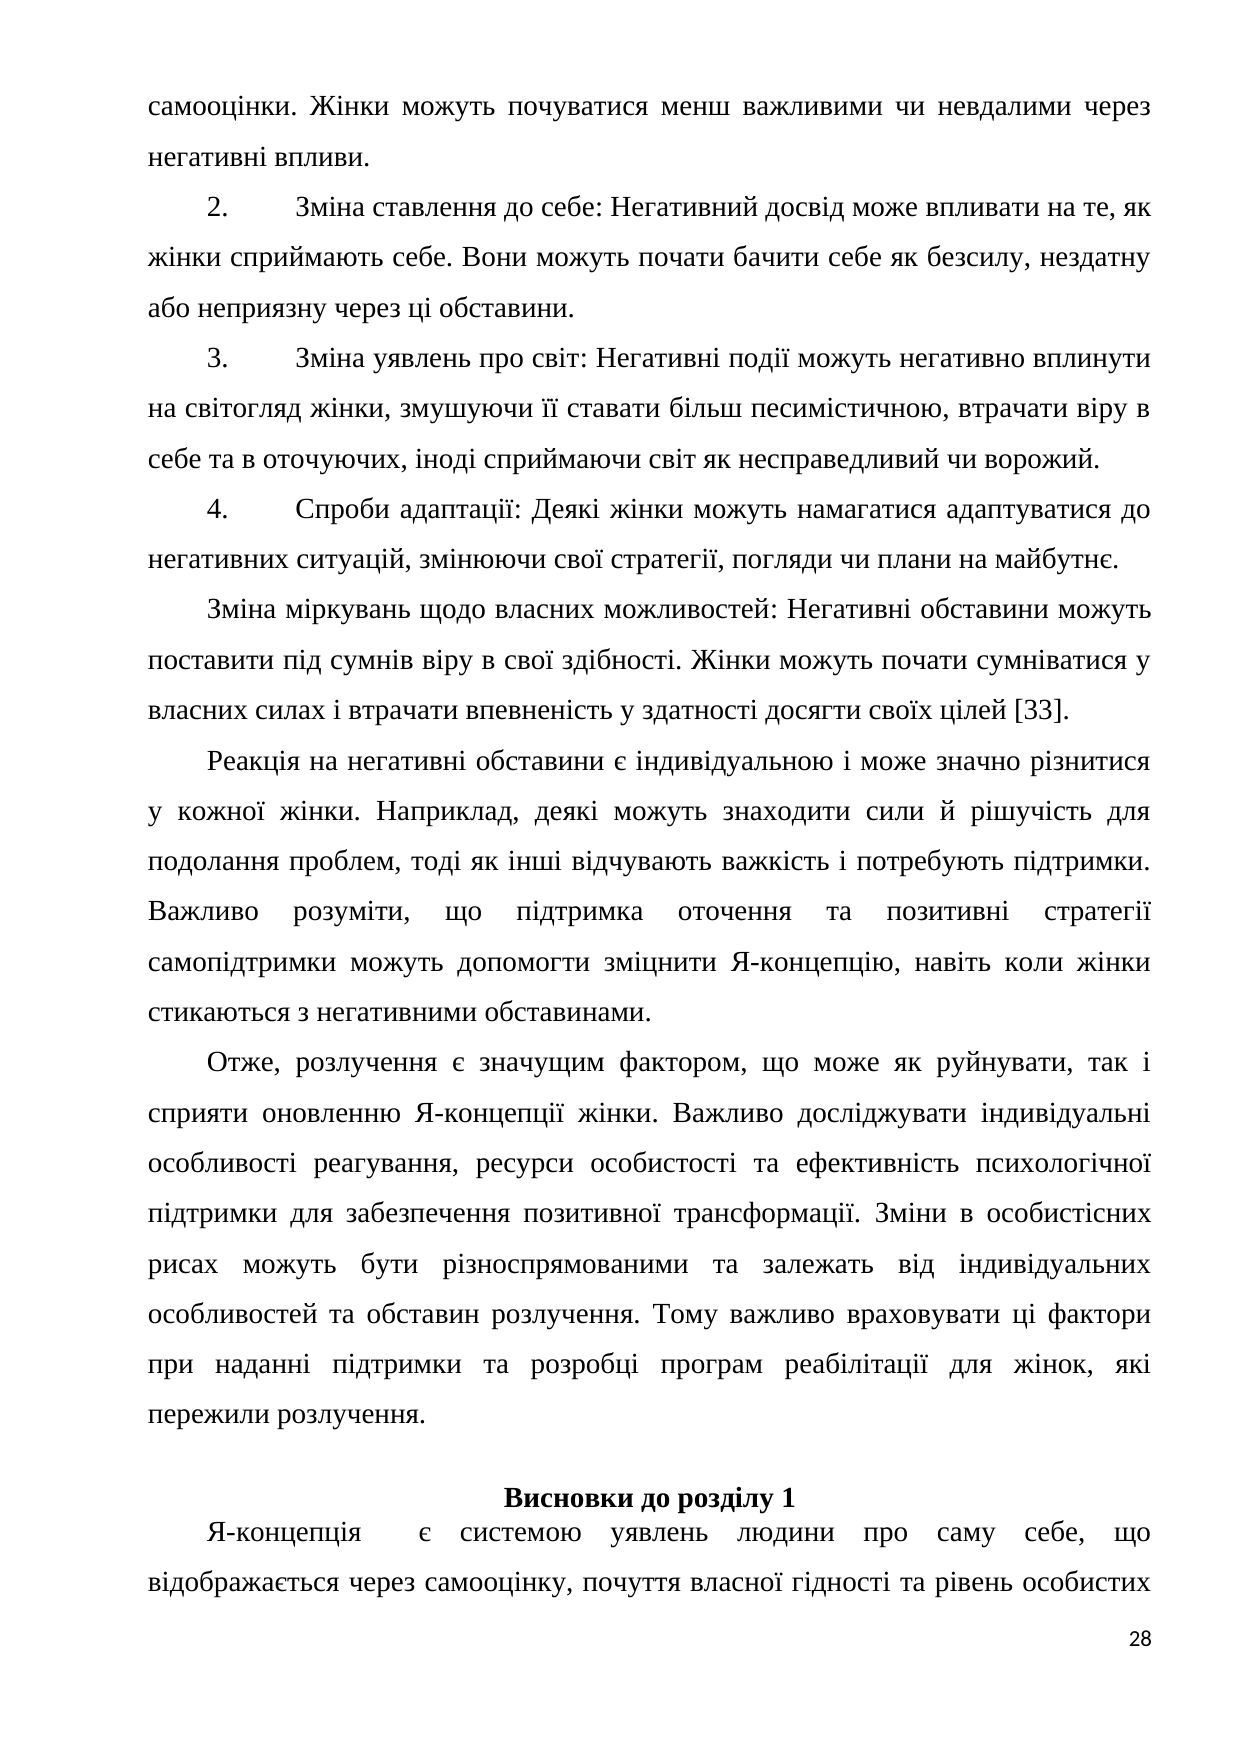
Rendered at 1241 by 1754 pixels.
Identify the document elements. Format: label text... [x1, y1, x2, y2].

list Зміна ставлення до себе: Негативний досвід може впливати на те, як жінки сприймають себе. Вони можуть почати бачити себе як безсилу, нездатну або неприязну через ці обставини. [148, 189, 1152, 323]
text Реакція на негативні обставини є індивідуальною і може значно різнитися у кожної жінки. Наприклад, деякі можуть знаходити сили й рішучість для подолання проблем, тоді як інші відчувають важкість і потребують підтримки. Важливо розуміти, що підтримка оточення та позитивні стратегії самопідтримки можуть допомогти зміцнити Я-концепцію, навіть коли жінки стикаються з негативними обставинами. [148, 743, 1152, 1028]
list Зміна уявлень про світ: Негативні події можуть негативно вплинути на світогляд жінки, змушуючи її ставати більш песимістичною, втрачати віру в себе та в оточуючих, іноді сприймаючи світ як несправедливий чи ворожий. [148, 340, 1152, 474]
text Отже, розлучення є значущим фактором, що може як руйнувати, так і сприяти оновленню Я-концепції жінки. Важливо досліджувати індивідуальні особливості реагування, ресурси особистості та ефективність психологічної підтримки для забезпечення позитивної трансформації. Зміни в особистісних рисах можуть бути різноспрямованими та залежать від індивідуальних особливостей та обставин розлучення. Тому важливо враховувати ці фактори при наданні підтримки та розробці програм реабілітації для жінок, які пережили розлучення. [148, 1044, 1152, 1430]
text Зміна міркувань щодо власних можливостей: Негативні обставини можуть поставити під сумнів віру в свої здібності. Жінки можуть почати сумніватися у власних силах і втрачати впевненість у здатності досягти своїх цілей [33]. [148, 592, 1152, 726]
text Висновки до розділу 1 [148, 1481, 1152, 1514]
text Я-концепція є системою уявлень людини про саму себе, що відображається через самооцінку, почуття власної гідності та рівень особистих [148, 1514, 1152, 1598]
list Спроби адаптації: Деякі жінки можуть намагатися адаптуватися до негативних ситуацій, змінюючи свої стратегії, погляди чи плани на майбутнє. [148, 491, 1152, 575]
list самооцінки. Жінки можуть почуватися менш важливими чи невдалими через негативні впливи. [148, 88, 1152, 172]
